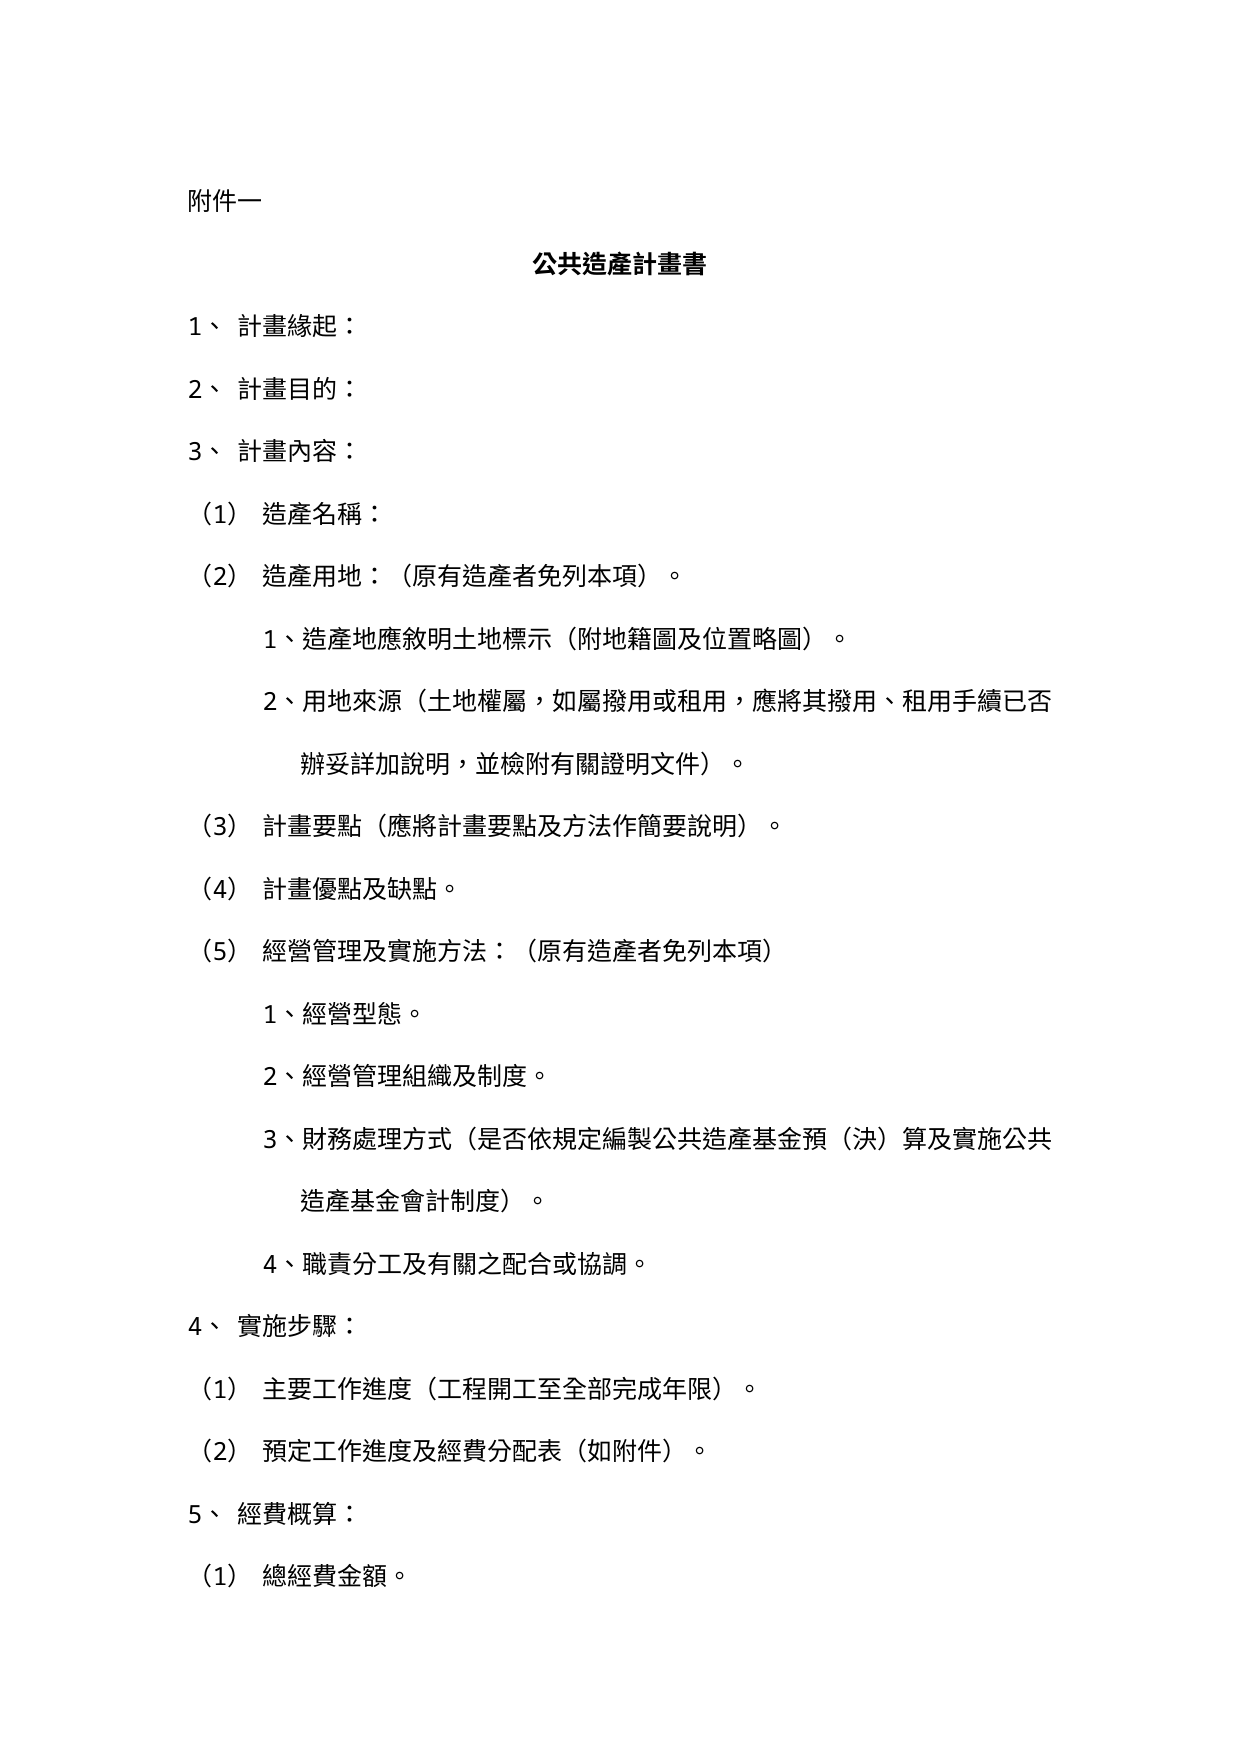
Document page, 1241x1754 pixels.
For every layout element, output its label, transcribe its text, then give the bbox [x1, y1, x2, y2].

list 計畫緣起： [187, 283, 1053, 346]
text 3、財務處理方式（是否依規定編製公共造產基金預（決）算及實施公共造產基金會計制度）。 [262, 1096, 1053, 1221]
text 4、職責分工及有關之配合或協調。 [262, 1221, 1053, 1283]
list 計畫要點（應將計畫要點及方法作簡要說明）。 [187, 783, 1053, 846]
list 計畫內容： [187, 408, 1053, 471]
text 附件一 [187, 158, 1053, 221]
text 2、用地來源（土地權屬，如屬撥用或租用，應將其撥用、租用手續已否辦妥詳加說明，並檢附有關證明文件）。 [262, 658, 1053, 783]
text 1、經營型態。 [262, 971, 1053, 1033]
list 主要工作進度（工程開工至全部完成年限）。 [187, 1346, 1053, 1408]
list 計畫目的： [187, 346, 1053, 408]
text 1、造產地應敘明土地標示（附地籍圖及位置略圖）。 [262, 596, 1053, 658]
list 造產名稱： [187, 471, 1053, 533]
text 2、經營管理組織及制度。 [262, 1033, 1053, 1096]
list 總經費金額。 [187, 1533, 1053, 1596]
list 計畫優點及缺點。 [187, 846, 1053, 908]
list 預定工作進度及經費分配表（如附件）。 [187, 1408, 1053, 1471]
list 實施步驟： [187, 1283, 1053, 1346]
list 經費概算： [187, 1471, 1053, 1533]
text 公共造產計畫書 [187, 221, 1053, 283]
list 經營管理及實施方法：（原有造產者免列本項） [187, 908, 1053, 971]
list 造產用地：（原有造產者免列本項）。 [187, 533, 1053, 596]
